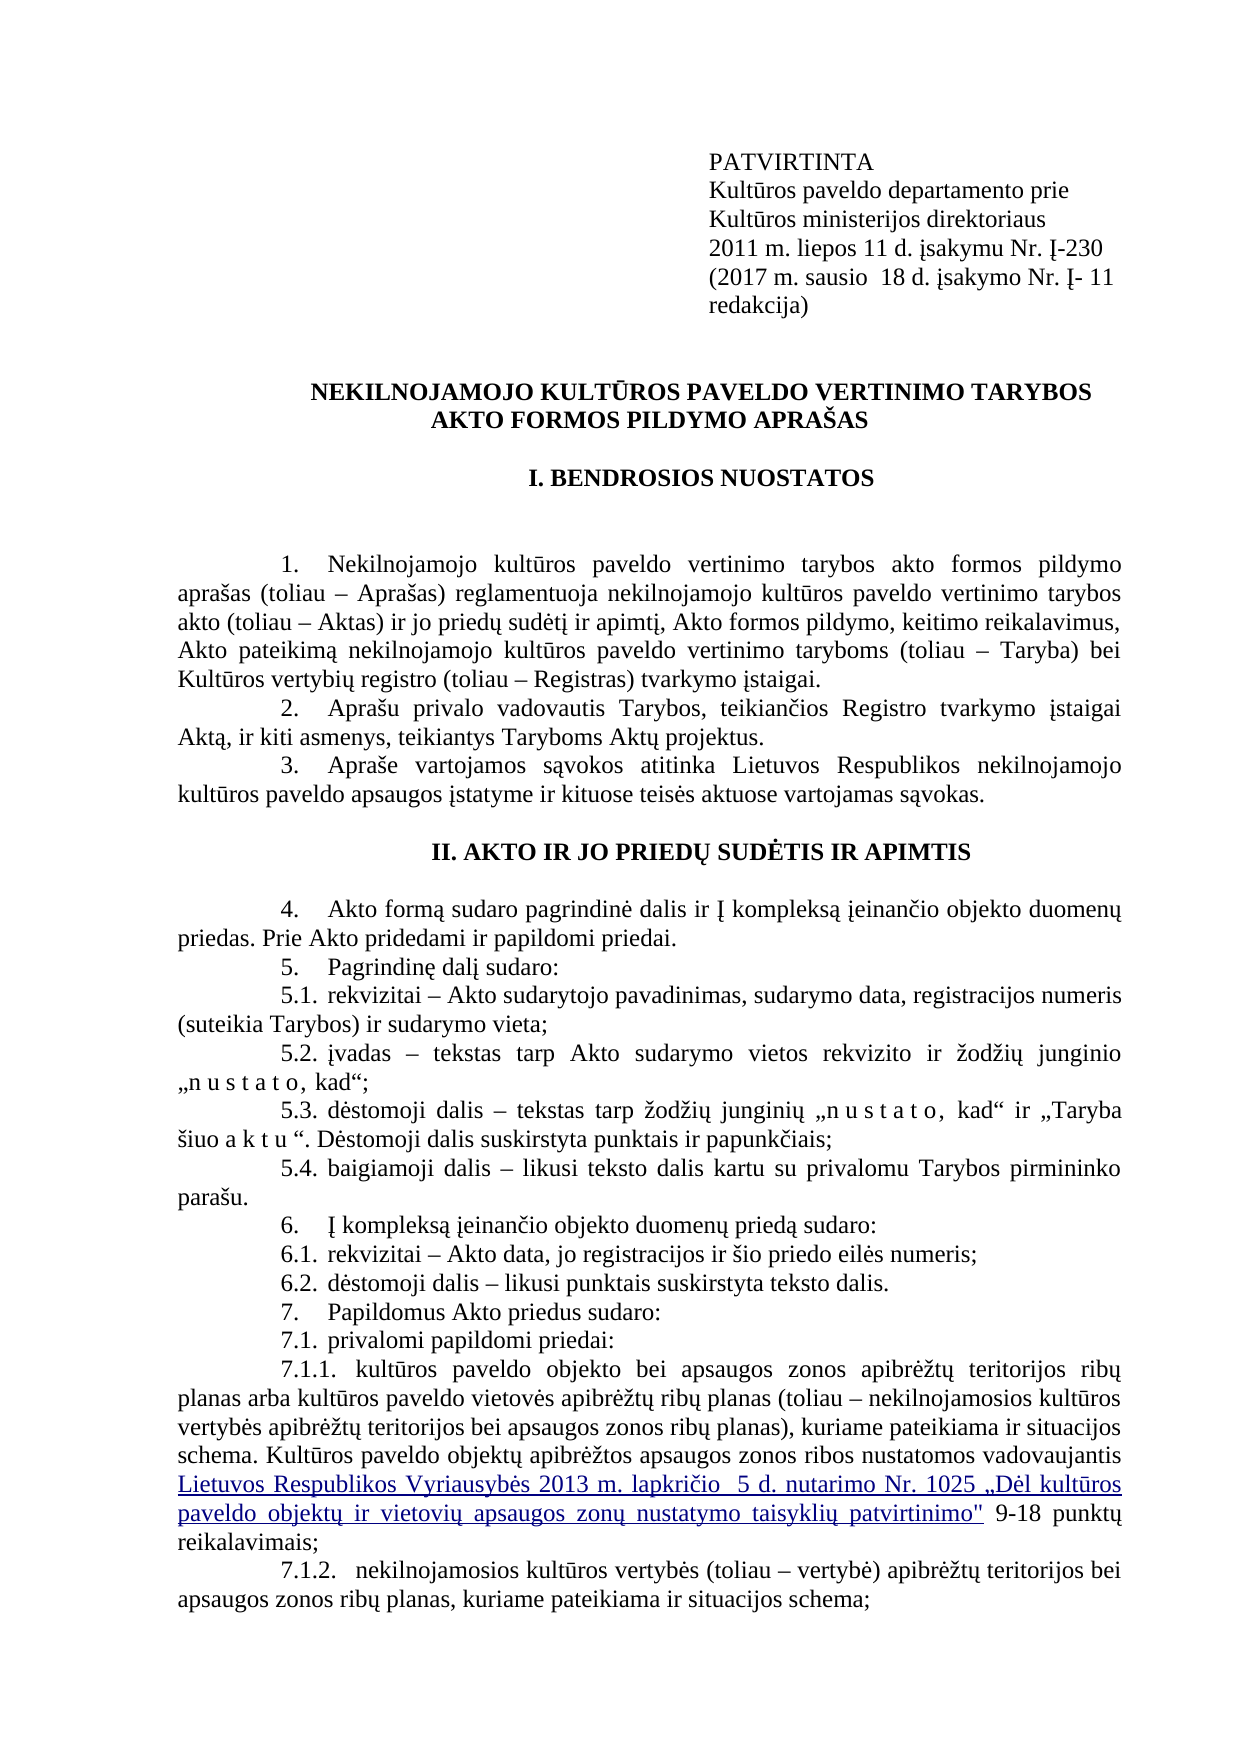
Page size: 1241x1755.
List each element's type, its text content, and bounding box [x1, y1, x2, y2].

text 5.4. baigiamoji dalis – likusi teksto dalis kartu su privalomu Tarybos pirmininko parašu. [177, 1153, 1122, 1211]
text 3. Apraše vartojamos sąvokos atitinka Lietuvos Respublikos nekilnojamojo kultūros paveldo apsaugos įstatyme ir kituose teisės aktuose vartojamas sąvokas. [177, 751, 1122, 808]
text 7.1.2. nekilnojamosios kultūros vertybės (toliau – vertybė) apibrėžtų teritorijos bei apsaugos zonos ribų planas, kuriame pateikiama ir situacijos schema; [177, 1556, 1122, 1613]
text 5.1. rekvizitai – Akto sudarytojo pavadinimas, sudarymo data, registracijos numeris (suteikia Tarybos) ir sudarymo vieta; [177, 981, 1122, 1038]
text 2011 m. liepos 11 d. įsakymu Nr. Į-230 [709, 233, 1122, 262]
text 5.2. įvadas – tekstas tarp Akto sudarymo vietos rekvizito ir žodžių junginio „nustato, kad“; [177, 1038, 1122, 1096]
text 6.1. rekvizitai – Akto data, jo registracijos ir šio priedo eilės numeris; [177, 1239, 1122, 1268]
text 7.1. privalomi papildomi priedai: [177, 1326, 1122, 1354]
text 5. Pagrindinę dalį sudaro: [177, 952, 1122, 981]
text Kultūros ministerijos direktoriaus [709, 204, 1122, 233]
text (2017 m. sausio 18 d. įsakymo Nr. Į- 11 redakcija) [709, 262, 1122, 319]
text 2. Aprašu privalo vadovautis Tarybos, teikiančios Registro tvarkymo įstaigai Aktą, ir kiti asmenys, teikiantys Taryboms Aktų projektus. [177, 693, 1122, 751]
text I. BENDROSIOS NUOSTATOS [177, 463, 1122, 492]
text 5.3. dėstomoji dalis – tekstas tarp žodžių junginių „nustato, kad“ ir „Taryba šiuo aktu“. Dėstomoji dalis suskirstyta punktais ir papunkčiais; [177, 1096, 1122, 1153]
text paveldo objektų ir vietovių apsaugos zonų nustatymo taisyklių patvirtinimo" 9-18 punktų reikalavimais; [177, 1495, 1122, 1556]
text PATVIRTINTA [709, 147, 1122, 176]
text II. AKTO IR JO PRIEDŲ SUDĖTIS IR APIMTIS [177, 837, 1122, 866]
text 6. Į kompleksą įeinančio objekto duomenų priedą sudaro: [177, 1211, 1122, 1239]
text 7.1.1. kultūros paveldo objekto bei apsaugos zonos apibrėžtų teritorijos ribų planas arba kultūros paveldo vietovės apibrėžtų ribų planas (toliau – nekilnojamosios kultūros vertybės apibrėžtų teritorijos bei apsaugos zonos ribų planas), kuriame pateikiama ir situacijos schema. Kultūros paveldo objektų apibrėžtos apsaugos zonos ribos nustatomos vadovaujantis Lietuvos Respublikos Vyriausybės 2013 m. lapkričio 5 d. nutarimo Nr. 1025 „Dėl kultūros [177, 1354, 1122, 1494]
text 7. Papildomus Akto priedus sudaro: [177, 1297, 1122, 1326]
text 6.2. dėstomoji dalis – likusi punktais suskirstyta teksto dalis. [177, 1268, 1122, 1297]
text 1. Nekilnojamojo kultūros paveldo vertinimo tarybos akto formos pildymo aprašas (toliau – Aprašas) reglamentuoja nekilnojamojo kultūros paveldo vertinimo tarybos akto (toliau – Aktas) ir jo priedų sudėtį ir apimtį, Akto formos pildymo, keitimo reikalavimus, Akto pateikimą nekilnojamojo kultūros paveldo vertinimo taryboms (toliau – Taryba) bei Kultūros vertybių registro (toliau – Registras) tvarkymo įstaigai. [177, 549, 1122, 693]
text Kultūros paveldo departamento prie [709, 176, 1122, 204]
text 4. Akto formą sudaro pagrindinė dalis ir Į kompleksą įeinančio objekto duomenų priedas. Prie Akto pridedami ir papildomi priedai. [177, 894, 1122, 952]
text NEKILNOJAMOJO KULTŪROS PAVELDO VERTINIMO TARYBOS AKTO FORMOS PILDYMO APRAŠAS [177, 377, 1122, 434]
